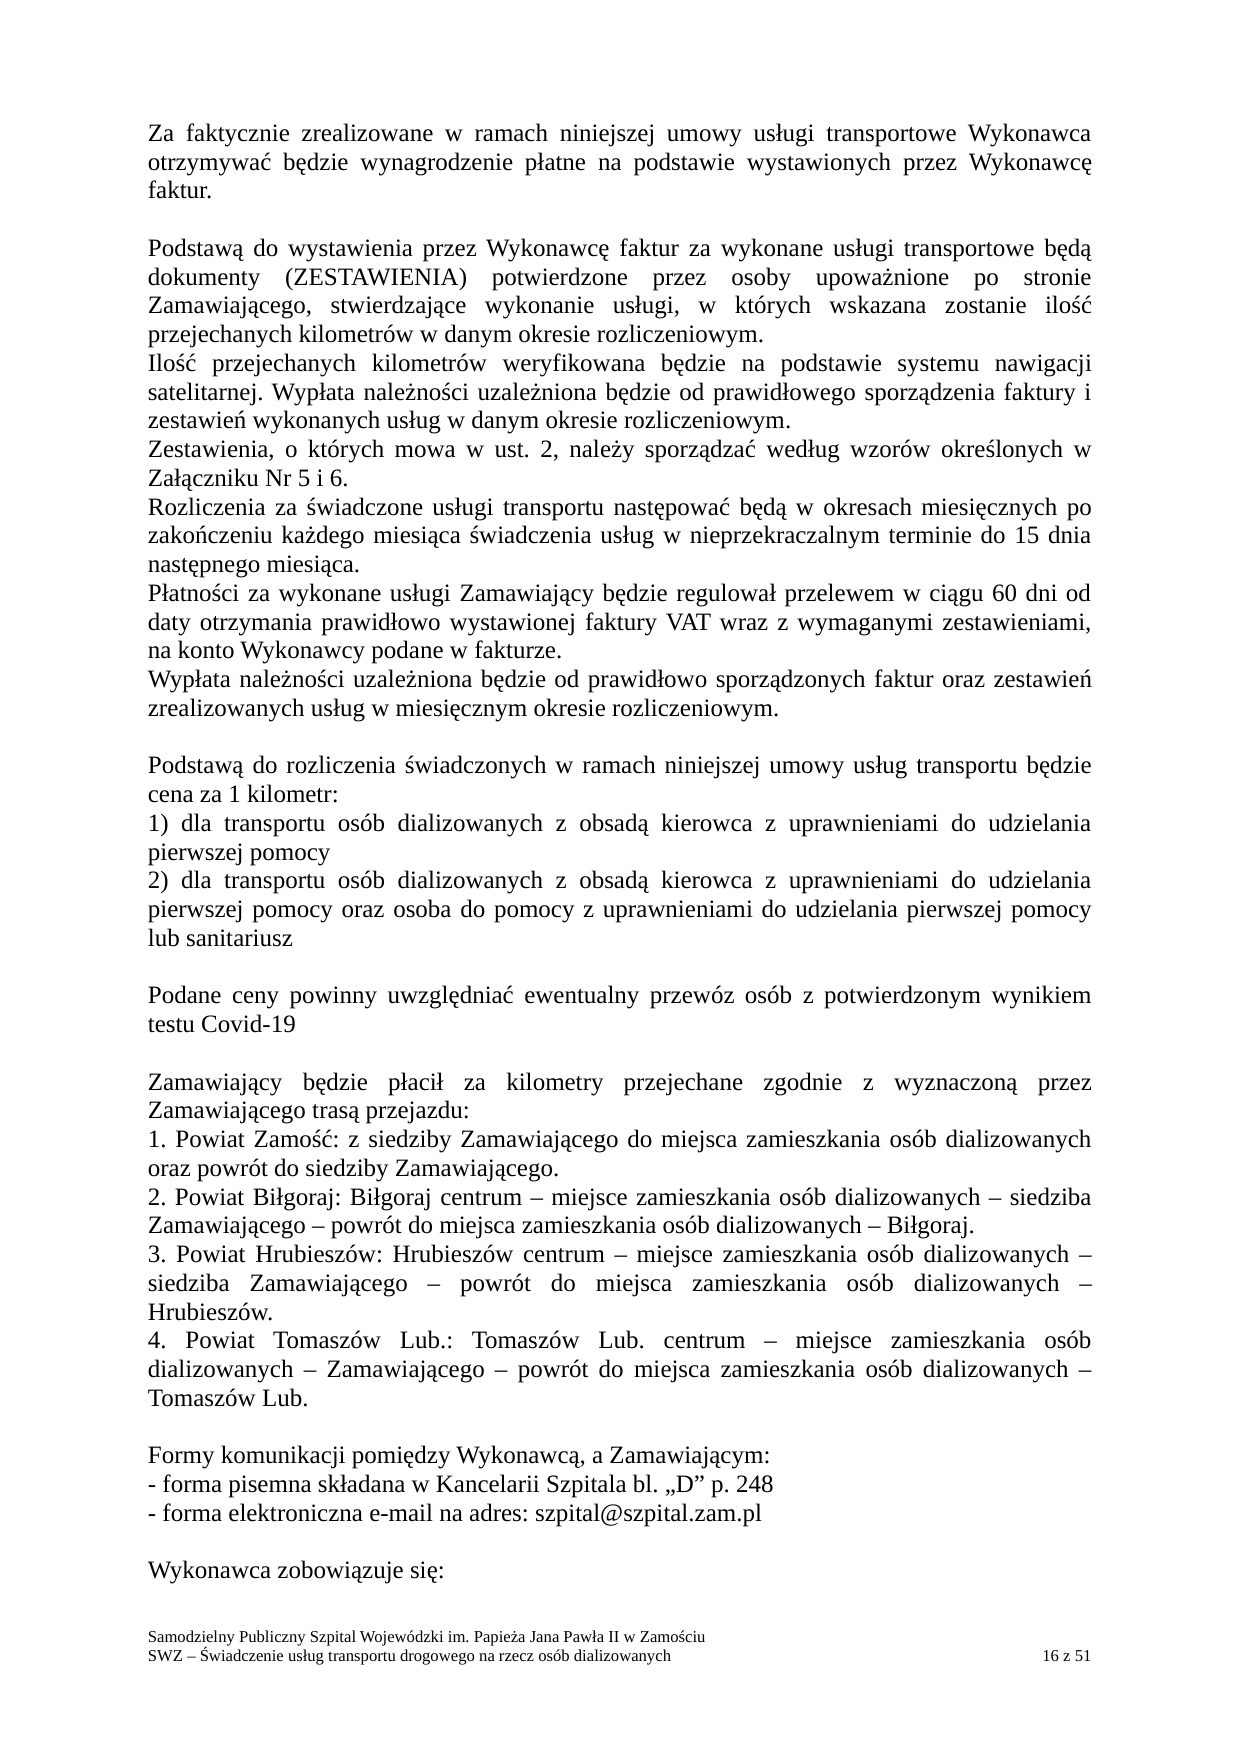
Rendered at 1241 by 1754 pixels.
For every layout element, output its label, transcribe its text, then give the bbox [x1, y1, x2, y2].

text 2. Powiat Biłgoraj: Biłgoraj centrum – miejsce zamieszkania osób dializowanych – siedziba Zamawiającego – powrót do miejsca zamieszkania osób dializowanych – Biłgoraj. [148, 1182, 1092, 1239]
text 1. Powiat Zamość: z siedziby Zamawiającego do miejsca zamieszkania osób dializowanych oraz powrót do siedziby Zamawiającego. [148, 1124, 1092, 1182]
text 3. Powiat Hrubieszów: Hrubieszów centrum – miejsce zamieszkania osób dializowanych – siedziba Zamawiającego – powrót do miejsca zamieszkania osób dializowanych – Hrubieszów. [148, 1239, 1092, 1326]
text - forma pisemna składana w Kancelarii Szpitala bl. „D” p. 248 [148, 1469, 1092, 1498]
text Zamawiający będzie płacił za kilometry przejechane zgodnie z wyznaczoną przez Zamawiającego trasą przejazdu: [148, 1067, 1092, 1124]
text Zestawienia, o których mowa w ust. 2, należy sporządzać według wzorów określonych w Załączniku Nr 5 i 6. [148, 434, 1092, 492]
text Płatności za wykonane usługi Zamawiający będzie regulował przelewem w ciągu 60 dni od daty otrzymania prawidłowo wystawionej faktury VAT wraz z wymaganymi zestawieniami, na konto Wykonawcy podane w fakturze. [148, 578, 1092, 664]
text Podane ceny powinny uwzględniać ewentualny przewóz osób z potwierdzonym wynikiem testu Covid-19 [148, 981, 1092, 1038]
text Podstawą do wystawienia przez Wykonawcę faktur za wykonane usługi transportowe będą dokumenty (ZESTAWIENIA) potwierdzone przez osoby upoważnione po stronie Zamawiającego, stwierdzające wykonanie usługi, w których wskazana zostanie ilość przejechanych kilometrów w danym okresie rozliczeniowym. [148, 233, 1092, 348]
text - forma elektroniczna e-mail na adres: szpital@szpital.zam.pl [148, 1498, 1092, 1527]
text Rozliczenia za świadczone usługi transportu następować będą w okresach miesięcznych po zakończeniu każdego miesiąca świadczenia usług w nieprzekraczalnym terminie do 15 dnia następnego miesiąca. [148, 492, 1092, 578]
text 1) dla transportu osób dializowanych z obsadą kierowca z uprawnieniami do udzielania pierwszej pomocy [148, 808, 1092, 866]
text Formy komunikacji pomiędzy Wykonawcą, a Zamawiającym: [148, 1441, 1092, 1469]
text Za faktycznie zrealizowane w ramach niniejszej umowy usługi transportowe Wykonawca otrzymywać będzie wynagrodzenie płatne na podstawie wystawionych przez Wykonawcę faktur. [148, 118, 1092, 204]
text Podstawą do rozliczenia świadczonych w ramach niniejszej umowy usług transportu będzie cena za 1 kilometr: [148, 751, 1092, 808]
text Ilość przejechanych kilometrów weryfikowana będzie na podstawie systemu nawigacji satelitarnej. Wypłata należności uzależniona będzie od prawidłowego sporządzenia faktury i zestawień wykonanych usług w danym okresie rozliczeniowym. [148, 348, 1092, 434]
text 2) dla transportu osób dializowanych z obsadą kierowca z uprawnieniami do udzielania pierwszej pomocy oraz osoba do pomocy z uprawnieniami do udzielania pierwszej pomocy lub sanitariusz [148, 866, 1092, 952]
text Wykonawca zobowiązuje się: [148, 1556, 1092, 1584]
text 4. Powiat Tomaszów Lub.: Tomaszów Lub. centrum – miejsce zamieszkania osób dializowanych – Zamawiającego – powrót do miejsca zamieszkania osób dializowanych – Tomaszów Lub. [148, 1326, 1092, 1412]
text Wypłata należności uzależniona będzie od prawidłowo sporządzonych faktur oraz zestawień zrealizowanych usług w miesięcznym okresie rozliczeniowym. [148, 664, 1092, 722]
